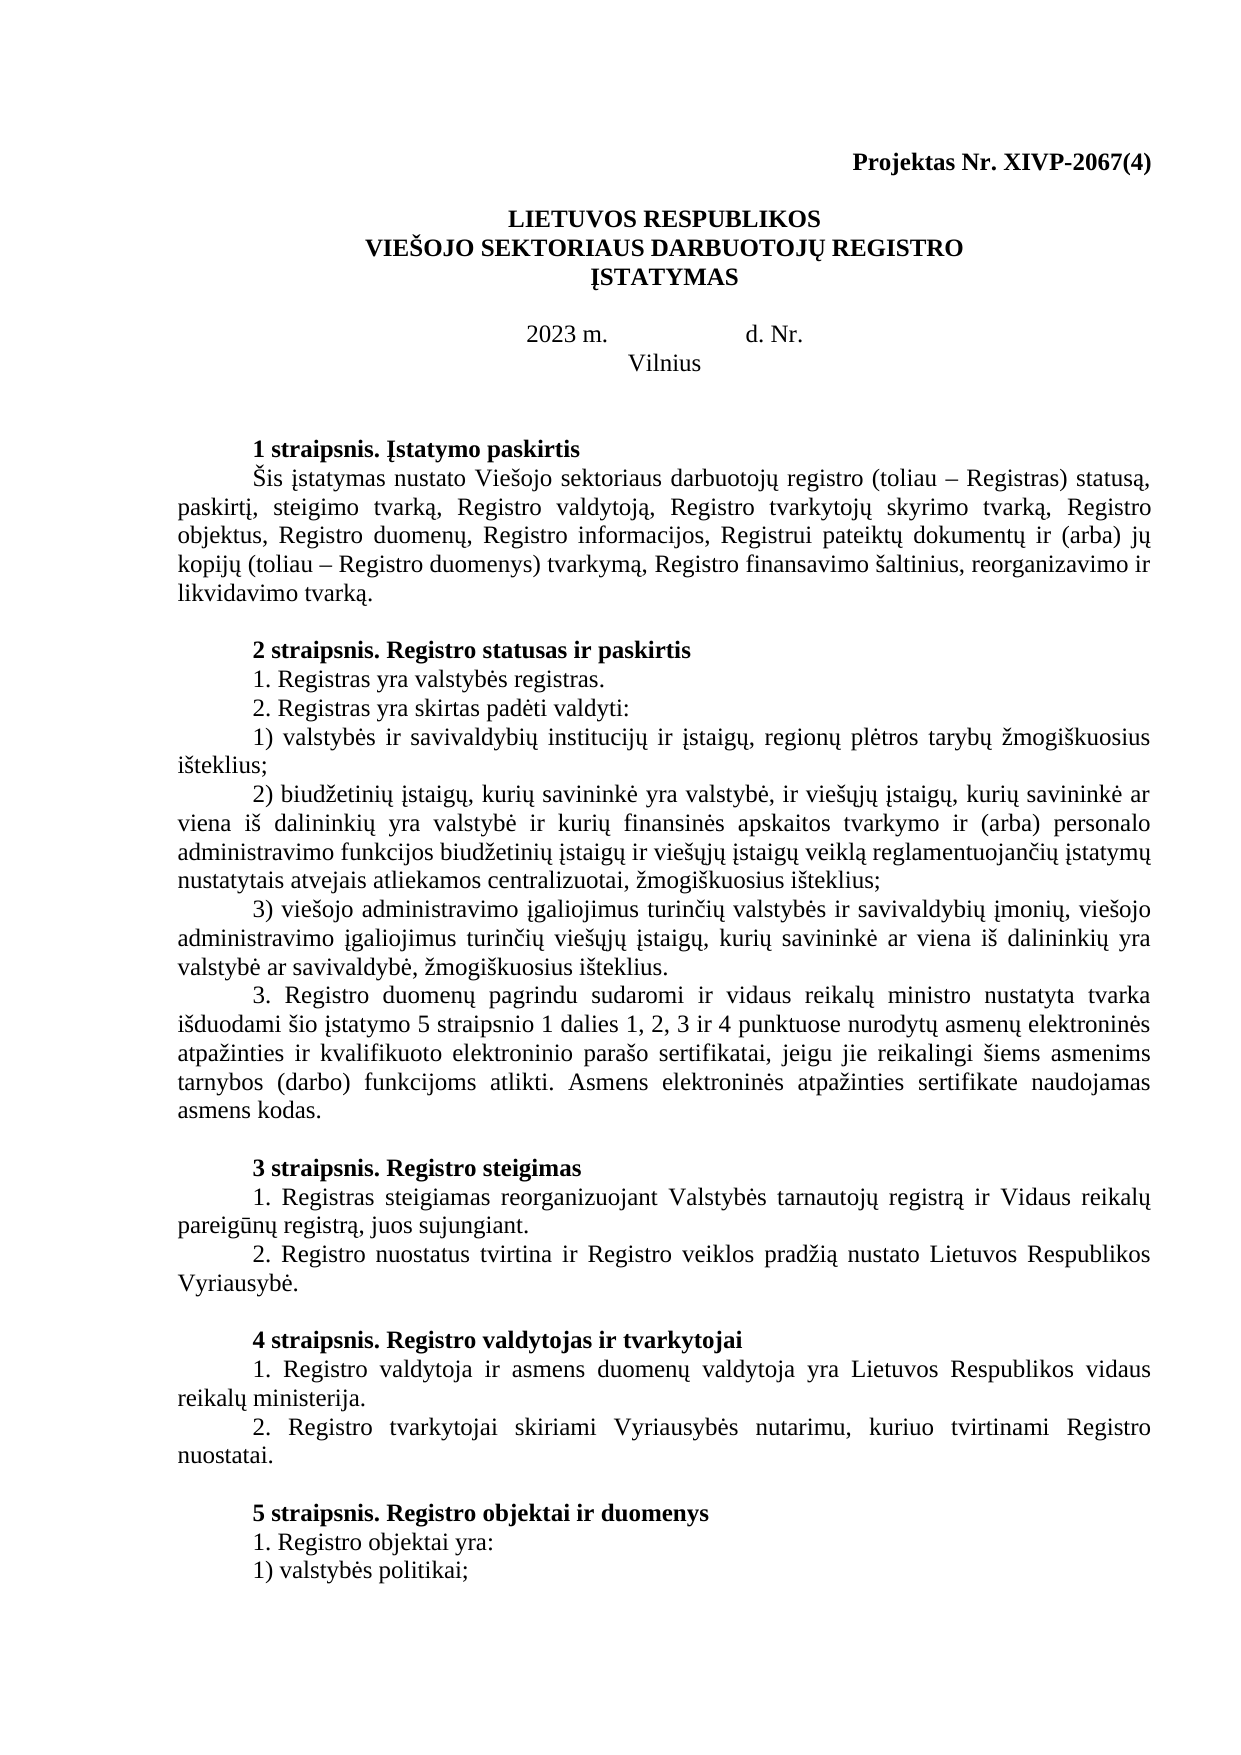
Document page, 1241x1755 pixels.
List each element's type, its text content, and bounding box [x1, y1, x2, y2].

text 3) viešojo administravimo įgaliojimus turinčių valstybės ir savivaldybių įmonių, viešojo administravimo įgaliojimus turinčių viešųjų įstaigų, kurių savininkė ar viena iš dalininkių yra valstybė ar savivaldybė, žmogiškuosius išteklius. [177, 894, 1152, 981]
text 2) biudžetinių įstaigų, kurių savininkė yra valstybė, ir viešųjų įstaigų, kurių savininkė ar viena iš dalininkių yra valstybė ir kurių finansinės apskaitos tvarkymo ir (arba) personalo administravimo funkcijos biudžetinių įstaigų ir viešųjų įstaigų veiklą reglamentuojančių įstatymų nustatytais atvejais atliekamos centralizuotai, žmogiškuosius išteklius; [177, 779, 1152, 894]
text LIETUVOS RESPUBLIKOS [177, 204, 1152, 233]
text 1) valstybės ir savivaldybių institucijų ir įstaigų, regionų plėtros tarybų žmogiškuosius išteklius; [177, 722, 1152, 779]
text ĮSTATYMAS [177, 262, 1152, 291]
text 2 straipsnis. Registro statusas ir paskirtis [177, 636, 1152, 664]
text 3 straipsnis. Registro steigimas [177, 1153, 1152, 1182]
text 5 straipsnis. Registro objektai ir duomenys [177, 1498, 1152, 1527]
text 1. Registro valdytoja ir asmens duomenų valdytoja yra Lietuvos Respublikos vidaus reikalų ministerija. [177, 1354, 1152, 1412]
text 1. Registro objektai yra: [177, 1527, 1152, 1556]
text Vilnius [177, 348, 1152, 377]
text 1) valstybės politikai; [177, 1556, 1152, 1584]
text 1. Registras yra valstybės registras. [177, 664, 1152, 693]
text 1 straipsnis. Įstatymo paskirtis [177, 434, 1152, 463]
text 1. Registras steigiamas reorganizuojant Valstybės tarnautojų registrą ir Vidaus reikalų pareigūnų registrą, juos sujungiant. [177, 1182, 1152, 1239]
text 4 straipsnis. Registro valdytojas ir tvarkytojai [177, 1326, 1152, 1354]
text 2. Registro nuostatus tvirtina ir Registro veiklos pradžią nustato Lietuvos Respublikos Vyriausybė. [177, 1239, 1152, 1297]
text Šis įstatymas nustato Viešojo sektoriaus darbuotojų registro (toliau – Registras) statusą, paskirtį, steigimo tvarką, Registro valdytoją, Registro tvarkytojų skyrimo tvarką, Registro objektus, Registro duomenų, Registro informacijos, Registrui pateiktų dokumentų ir (arba) jų kopijų (toliau – Registro duomenys) tvarkymą, Registro finansavimo šaltinius, reorganizavimo ir likvidavimo tvarką. [177, 463, 1152, 607]
text VIEŠOJO SEKTORIAUS DARBUOTOJŲ REGISTRO [177, 233, 1152, 262]
text 2. Registras yra skirtas padėti valdyti: [177, 693, 1152, 722]
text 2023 m. d. Nr. [177, 319, 1152, 348]
text 3. Registro duomenų pagrindu sudaromi ir vidaus reikalų ministro nustatyta tvarka išduodami šio įstatymo 5 straipsnio 1 dalies 1, 2, 3 ir 4 punktuose nurodytų asmenų elektroninės atpažinties ir kvalifikuoto elektroninio parašo sertifikatai, jeigu jie reikalingi šiems asmenims tarnybos (darbo) funkcijoms atlikti. Asmens elektroninės atpažinties sertifikate naudojamas asmens kodas. [177, 981, 1152, 1124]
text Projektas Nr. XIVP-2067(4) [177, 147, 1152, 176]
text 2. Registro tvarkytojai skiriami Vyriausybės nutarimu, kuriuo tvirtinami Registro nuostatai. [177, 1412, 1152, 1469]
